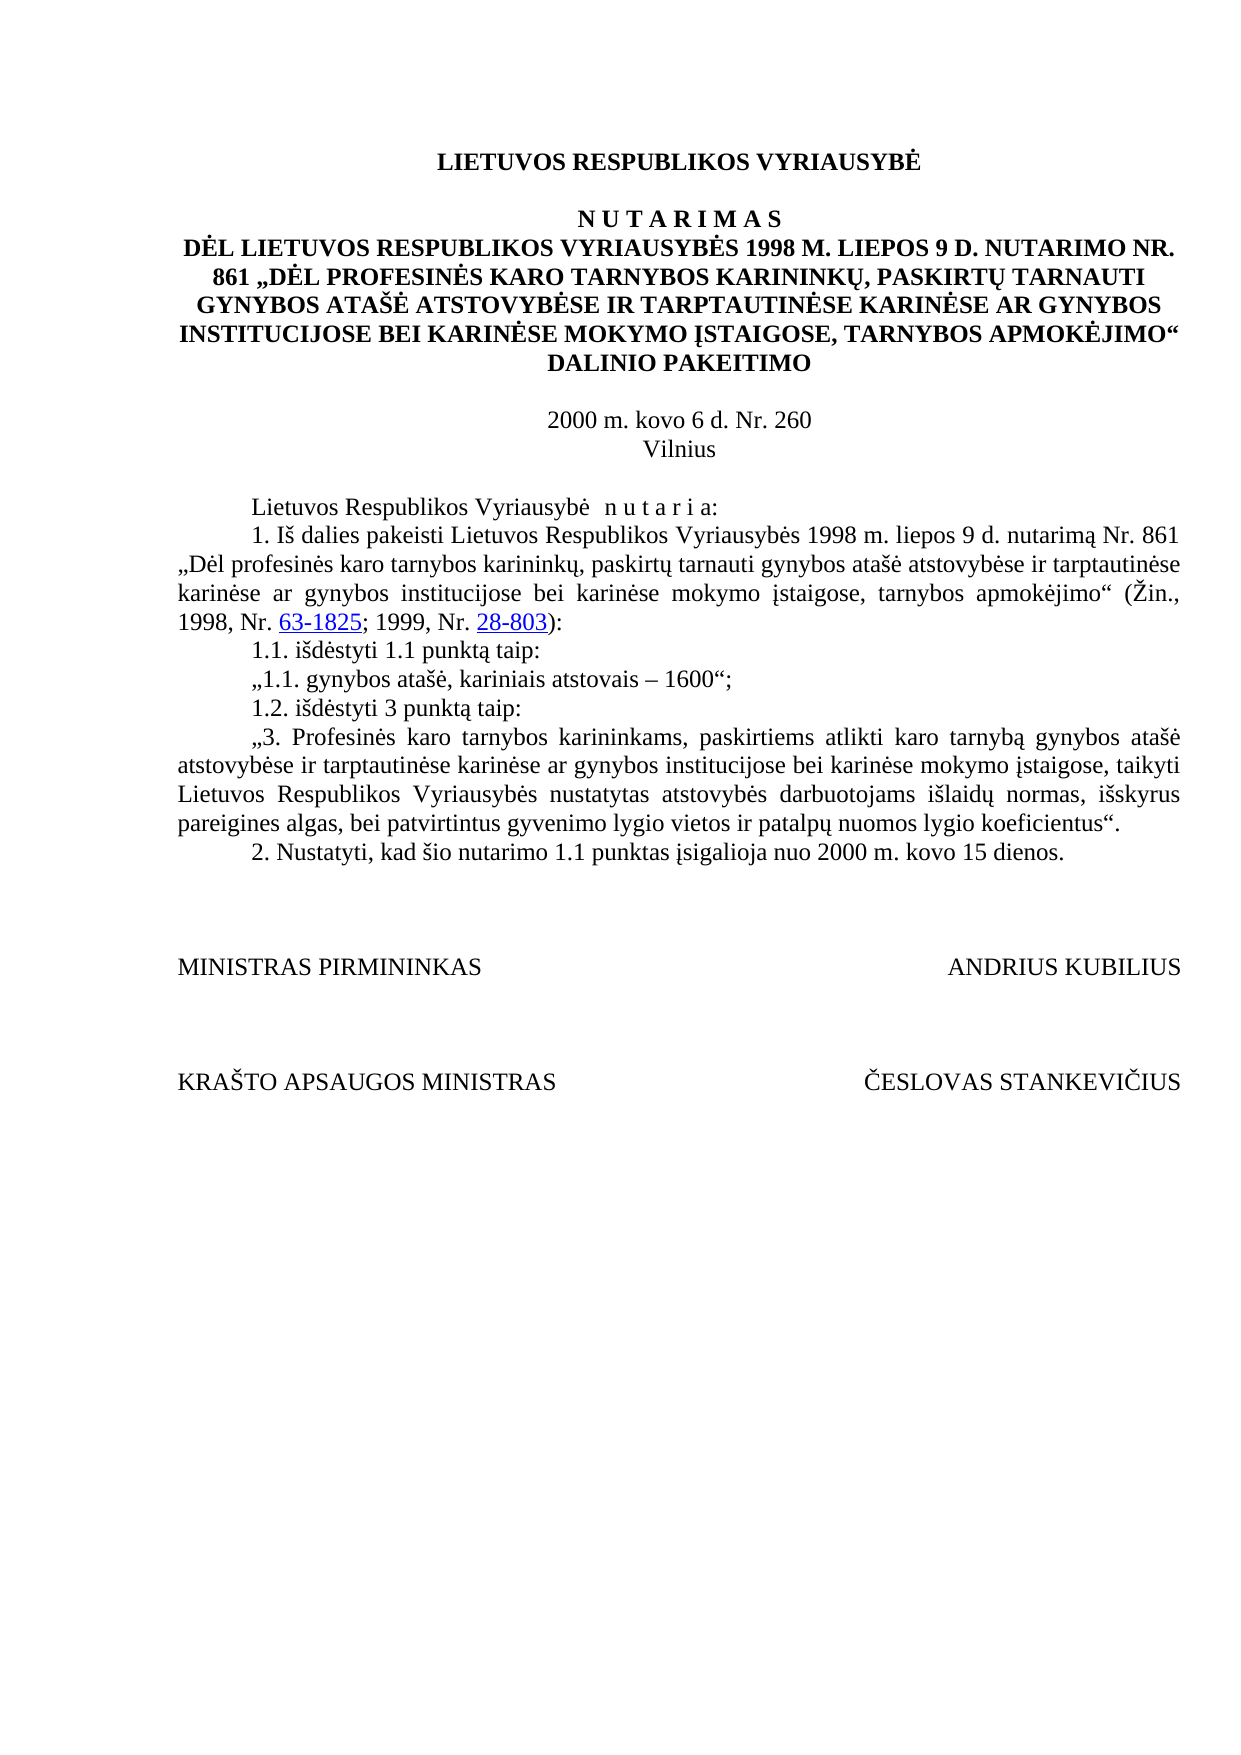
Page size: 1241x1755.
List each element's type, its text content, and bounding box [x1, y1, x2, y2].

text Vilnius [177, 434, 1181, 463]
text „1.1. gynybos atašė, kariniais atstovais – 1600“; [177, 664, 1181, 693]
text LIETUVOS RESPUBLIKOS VYRIAUSYBĖ [177, 147, 1181, 176]
text 1.1. išdėstyti 1.1 punktą taip: [177, 636, 1181, 664]
text DĖL LIETUVOS RESPUBLIKOS VYRIAUSYBĖS 1998 M. LIEPOS 9 D. NUTARIMO NR. 861 „DĖL PROFESINĖS KARO TARNYBOS KARININKŲ, PASKIRTŲ TARNAUTI GYNYBOS ATAŠĖ ATSTOVYBĖSE IR TARPTAUTINĖSE KARINĖSE AR GYNYBOS INSTITUCIJOSE BEI KARINĖSE MOKYMO ĮSTAIGOSE, TARNYBOS APMOKĖJIMO“ DALINIO PAKEITIMO [177, 233, 1181, 377]
text 2000 m. kovo 6 d. Nr. 260 [177, 406, 1181, 434]
text „3. Profesinės karo tarnybos karininkams, paskirtiems atlikti karo tarnybą gynybos atašė atstovybėse ir tarptautinėse karinėse ar gynybos institucijose bei karinėse mokymo įstaigose, taikyti Lietuvos Respublikos Vyriausybės nustatytas atstovybės darbuotojams išlaidų normas, išskyrus pareigines algas, bei patvirtintus gyvenimo lygio vietos ir patalpų nuomos lygio koeficientus“. [177, 722, 1181, 837]
text 2. Nustatyti, kad šio nutarimo 1.1 punktas įsigalioja nuo 2000 m. kovo 15 dienos. [177, 837, 1181, 866]
text 1.2. išdėstyti 3 punktą taip: [177, 693, 1181, 722]
text N U T A R I M A S [177, 204, 1181, 233]
text MINISTRAS PIRMININKAS ANDRIUS KUBILIUS [177, 952, 1181, 981]
text KRAŠTO APSAUGOS MINISTRAS ČESLOVAS STANKEVIČIUS [177, 1067, 1181, 1096]
text Lietuvos Respublikos Vyriausybė nutaria: [177, 492, 1181, 521]
text 1. Iš dalies pakeisti Lietuvos Respublikos Vyriausybės 1998 m. liepos 9 d. nutarimą Nr. 861 „Dėl profesinės karo tarnybos karininkų, paskirtų tarnauti gynybos atašė atstovybėse ir tarptautinėse karinėse ar gynybos institucijose bei karinėse mokymo įstaigose, tarnybos apmokėjimo“ (Žin., 1998, Nr. 63-1825; 1999, Nr. 28-803): [177, 521, 1181, 636]
